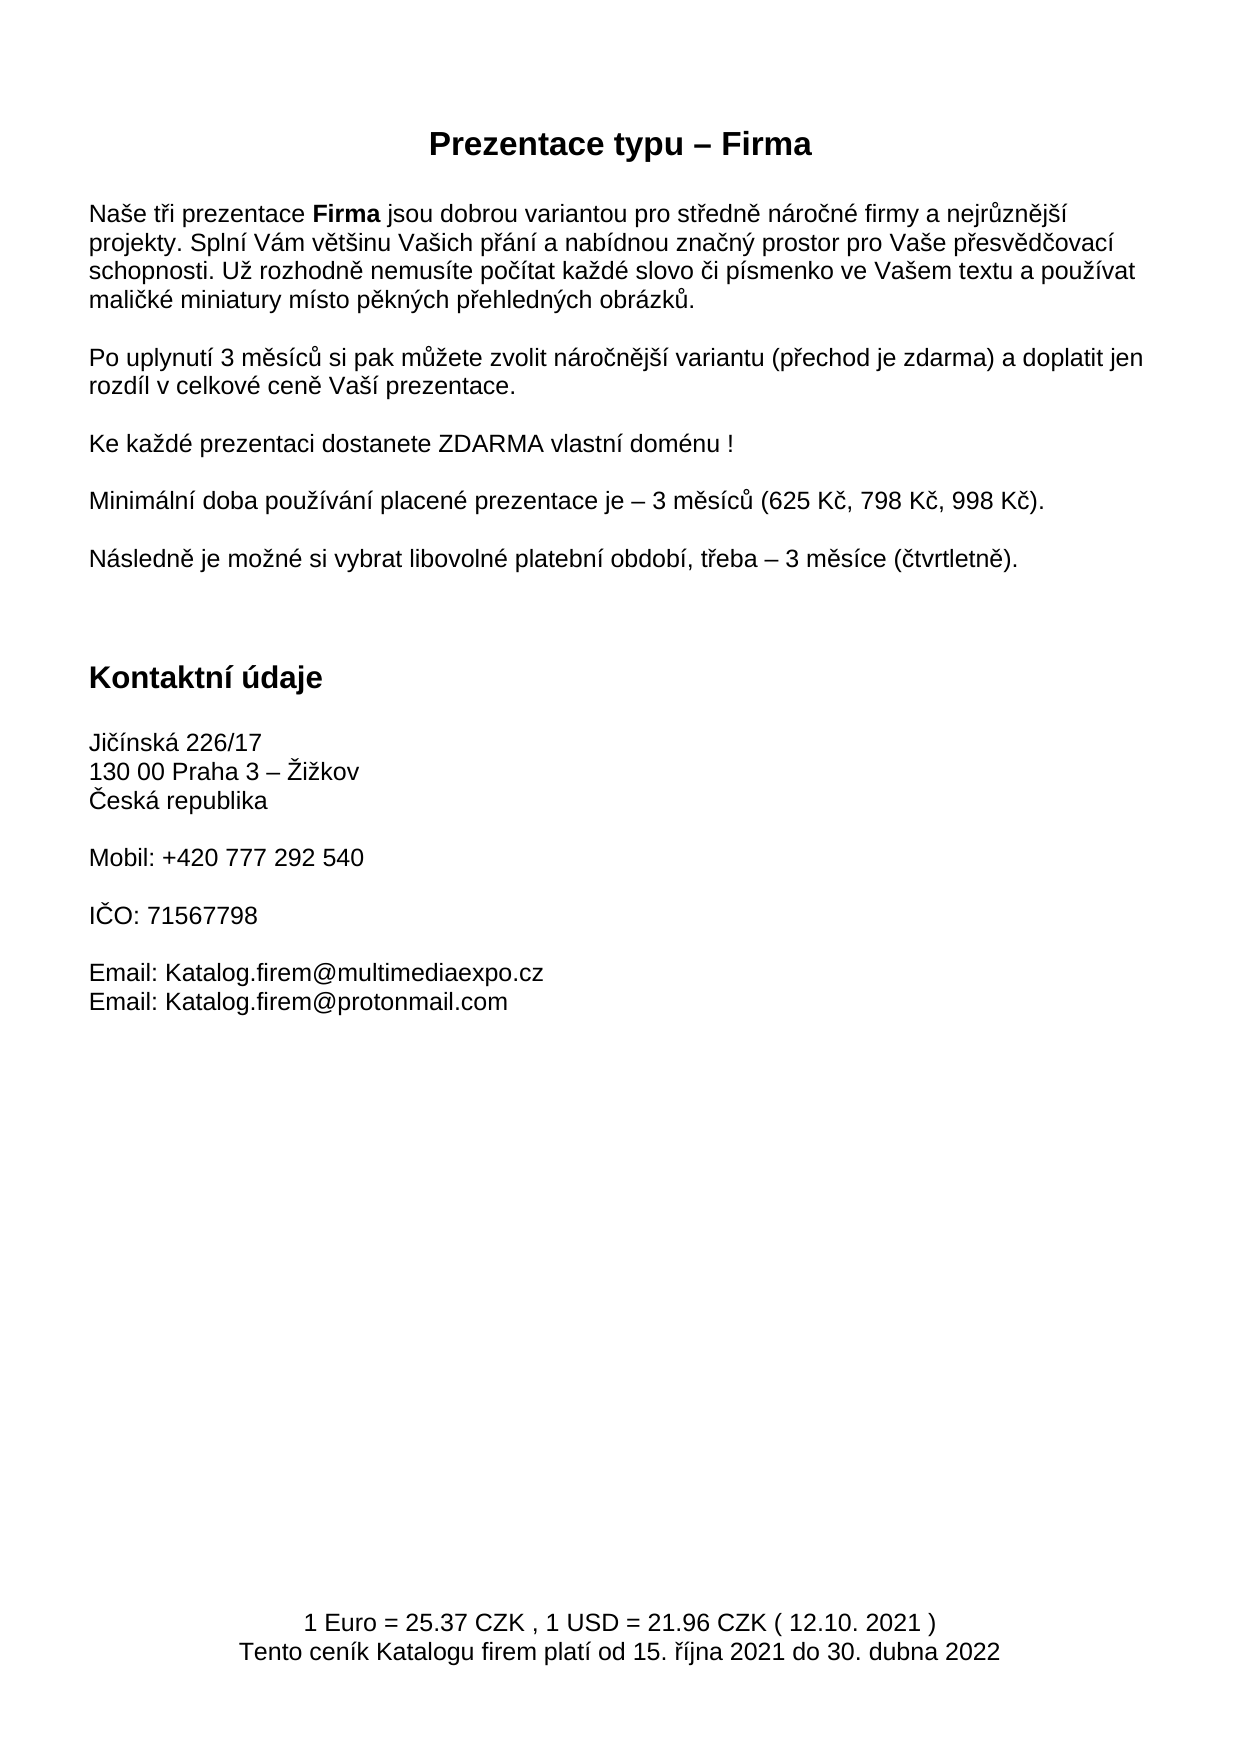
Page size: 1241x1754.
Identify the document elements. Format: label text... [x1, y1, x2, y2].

text Po uplynutí 3 měsíců si pak můžete zvolit náročnější variantu (přechod je zdarma) a doplatit jen rozdíl v celkové ceně Vaší prezentace. [88, 314, 1152, 400]
text Prezentace typu – Firma [88, 124, 1152, 163]
text Ke každé prezentaci dostanete ZDARMA vlastní doménu ! [88, 429, 1152, 458]
text Naše tři prezentace Firma jsou dobrou variantou pro středně náročné firmy a nejrůznější projekty. Splní Vám většinu Vašich přání a nabídnou značný prostor pro Vaše přesvědčovací schopnosti. Už rozhodně nemusíte počítat každé slovo či písmenko ve Vašem textu a používat maličké miniatury místo pěkných přehledných obrázků. [88, 199, 1152, 314]
text Minimální doba používání placené prezentace je – 3 měsíců (625 Kč, 798 Kč, 998 Kč). [88, 486, 1152, 515]
text Následně je možné si vybrat libovolné platební období, třeba – 3 měsíce (čtvrtletně). [88, 544, 1152, 573]
text Kontaktní údaje Jičínská 226/17 130 00 Praha 3 – Žižkov Česká republika Mobil: +420 777 292 540 IČO: 71567798 Email: Katalog.firem@multimediaexpo.cz Email: Katalog.firem@protonmail.com [88, 659, 1152, 1016]
